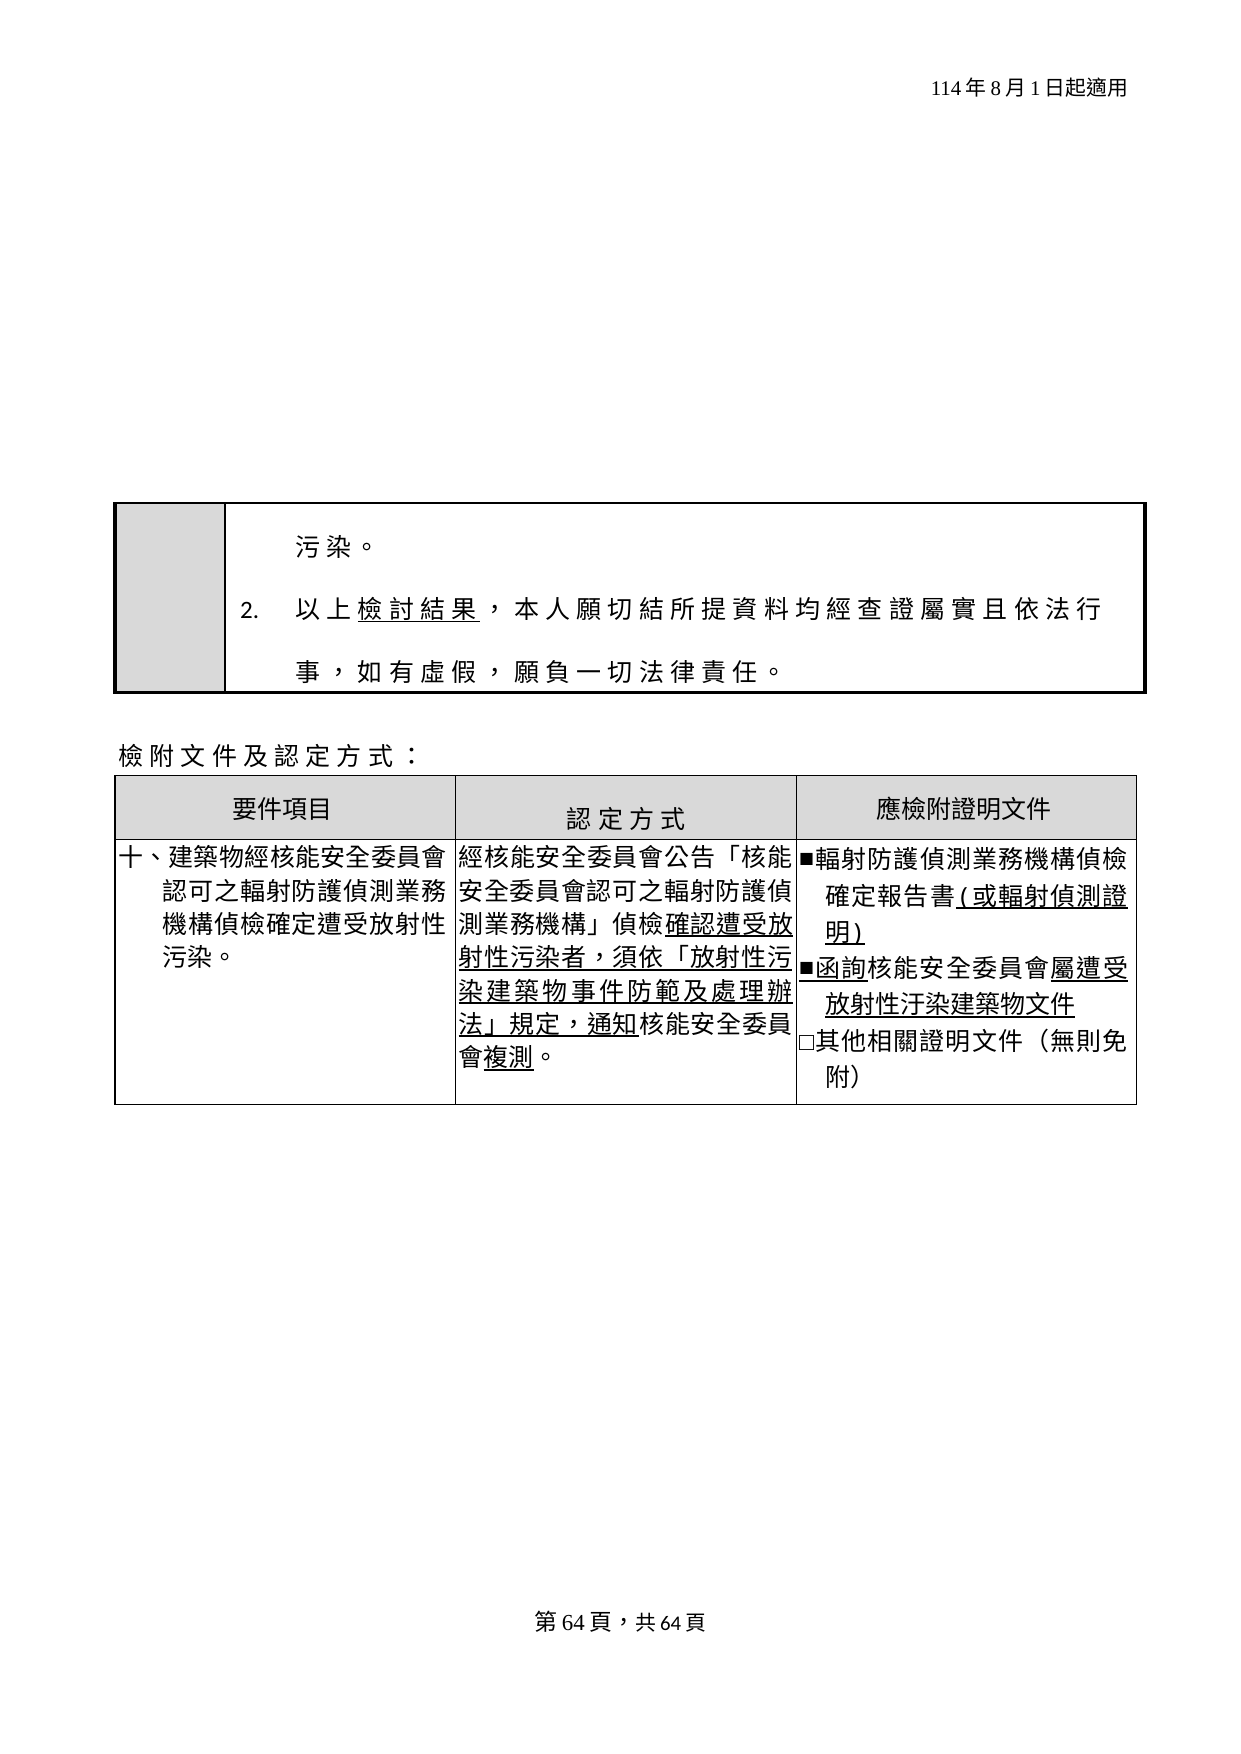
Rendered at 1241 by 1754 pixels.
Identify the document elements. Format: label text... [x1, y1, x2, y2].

table_cell 經核能安全委員會公告「核能安全委員會認可之輻射防護偵測業務機構」偵檢確認遭受放射性污染者，須依「放射性污染建築物事件防範及處理辦法」規定，通知核能安全委員會複測。 [456, 840, 796, 1104]
table_header 應檢附證明文件 [797, 776, 1136, 839]
table_cell 符合「臺北市政府受理土地及合法建築物所有權人提議劃定更新地區實施辦法」第三條第一項第十款、建築物經核能安全委員會認可之輻射防護偵測業務機構偵檢確認遭受放射性污染。 以上檢討結果，本人願切結所提資料均經查證屬實且依法行事，如有虛假，願負一切法律責任。 [226, 504, 1143, 691]
text 檢附文件及認定方式： [115, 713, 1125, 775]
table_header 要件項目 [116, 776, 455, 839]
table_header 認定方式 [456, 776, 796, 839]
table_cell [117, 504, 224, 691]
table_cell ■輻射防護偵測業務機構偵檢確定報告書(或輻射偵測證明) ■函詢核能安全委員會屬遭受放射性汙染建築物文件 □其他相關證明文件（無則免附） [797, 840, 1136, 1104]
table_cell 十、建築物經核能安全委員會認可之輻射防護偵測業務機構偵檢確定遭受放射性污染。 [116, 840, 455, 1104]
